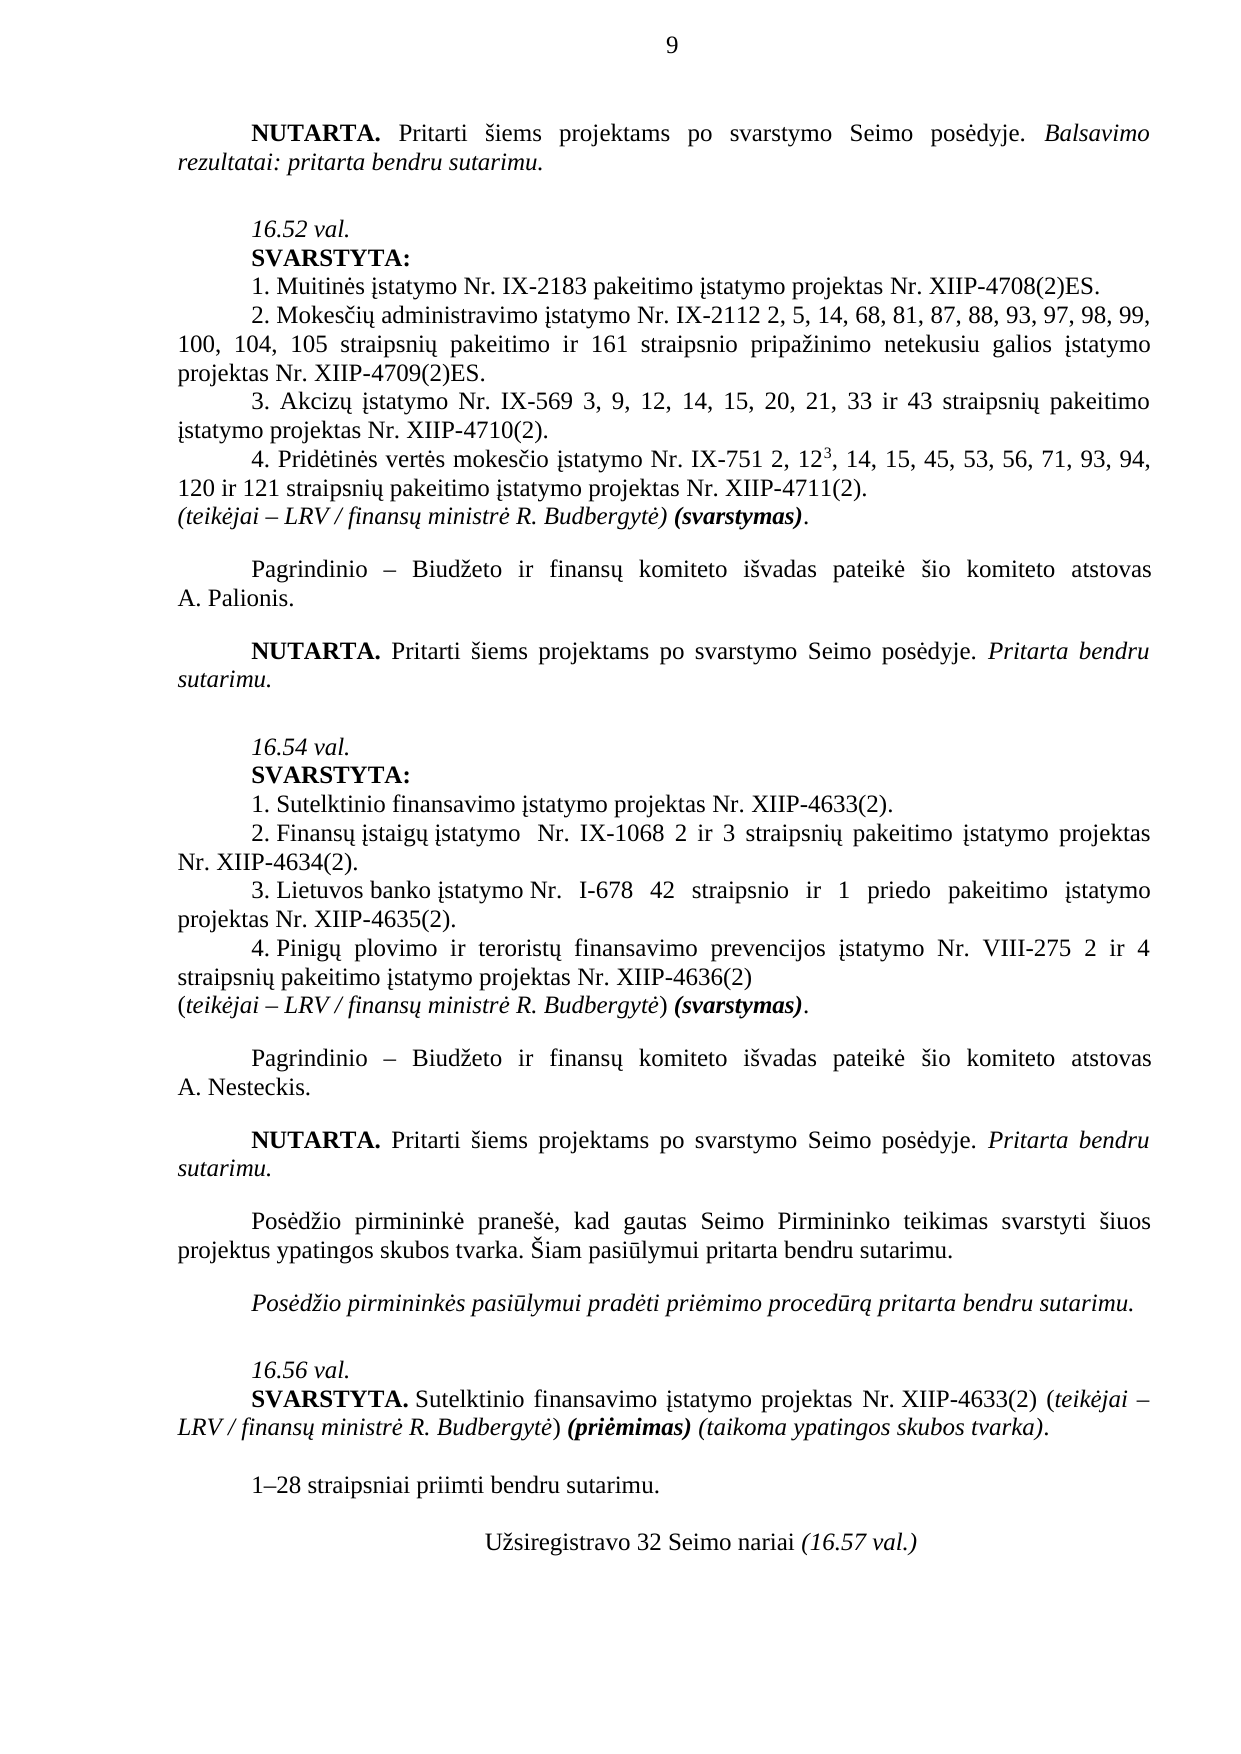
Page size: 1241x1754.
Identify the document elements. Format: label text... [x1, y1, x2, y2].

text SVARSTYTA: [177, 760, 1152, 789]
text 1. Sutelktinio finansavimo įstatymo projektas Nr. XIIP-4633(2). [177, 789, 1152, 818]
text Posėdžio pirmininkės pasiūlymui pradėti priėmimo procedūrą pritarta bendru sutarimu. [177, 1288, 1152, 1317]
text Pagrindinio – Biudžeto ir finansų komiteto išvadas pateikė šio komiteto atstovas A. Palionis. [177, 554, 1152, 612]
text SVARSTYTA. Sutelktinio finansavimo įstatymo projektas Nr. XIIP-4633(2) (teikėjai – LRV / finansų ministrė R. Budbergytė) (priėmimas) (taikoma ypatingos skubos tvarka). [177, 1384, 1152, 1441]
text NUTARTA. Pritarti šiems projektams po svarstymo Seimo posėdyje. Balsavimo rezultatai: pritarta bendru sutarimu. [177, 118, 1152, 176]
text 3. Akcizų įstatymo Nr. IX-569 3, 9, 12, 14, 15, 20, 21, 33 ir 43 straipsnių pakeitimo įstatymo projektas Nr. XIIP-4710(2). [177, 386, 1152, 444]
text 1. Muitinės įstatymo Nr. IX-2183 pakeitimo įstatymo projektas Nr. XIIP-4708(2)ES. [177, 271, 1152, 300]
text (teikėjai – LRV / finansų ministrė R. Budbergytė) (svarstymas). [177, 990, 1152, 1019]
text 16.54 val. [177, 732, 1152, 760]
text 16.52 val. [177, 214, 1152, 243]
text NUTARTA. Pritarti šiems projektams po svarstymo Seimo posėdyje. Pritarta bendru sutarimu. [177, 636, 1152, 693]
text Posėdžio pirmininkė pranešė, kad gautas Seimo Pirmininko teikimas svarstyti šiuos projektus ypatingos skubos tvarka. Šiam pasiūlymui pritarta bendru sutarimu. [177, 1206, 1152, 1264]
text 2. Finansų įstaigų įstatymo Nr. IX-1068 2 ir 3 straipsnių pakeitimo įstatymo projektas Nr. XIIP-4634(2). [177, 818, 1152, 875]
text NUTARTA. Pritarti šiems projektams po svarstymo Seimo posėdyje. Pritarta bendru sutarimu. [177, 1125, 1152, 1182]
text Užsiregistravo 32 Seimo nariai (16.57 val.) [177, 1527, 1152, 1556]
text (teikėjai – LRV / finansų ministrė R. Budbergytė) (svarstymas). [177, 501, 1152, 530]
text 4. Pridėtinės vertės mokesčio įstatymo Nr. IX-751 2, 123, 14, 15, 45, 53, 56, 71, 93, 94, 120 ir 121 straipsnių pakeitimo įstatymo projektas Nr. XIIP-4711(2). [177, 444, 1152, 501]
text 16.56 val. [177, 1355, 1152, 1384]
text 3. Lietuvos banko įstatymo Nr. I-678 42 straipsnio ir 1 priedo pakeitimo įstatymo projektas Nr. XIIP-4635(2). [177, 875, 1152, 933]
text 1–28 straipsniai priimti bendru sutarimu. [177, 1470, 1152, 1499]
text SVARSTYTA: [177, 243, 1152, 271]
text 4. Pinigų plovimo ir teroristų finansavimo prevencijos įstatymo Nr. VIII-275 2 ir 4 straipsnių pakeitimo įstatymo projektas Nr. XIIP-4636(2) [177, 933, 1152, 990]
text Pagrindinio – Biudžeto ir finansų komiteto išvadas pateikė šio komiteto atstovas A. Nesteckis. [177, 1043, 1152, 1101]
text 2. Mokesčių administravimo įstatymo Nr. IX-2112 2, 5, 14, 68, 81, 87, 88, 93, 97, 98, 99, 100, 104, 105 straipsnių pakeitimo ir 161 straipsnio pripažinimo netekusiu galios įstatymo projektas Nr. XIIP-4709(2)ES. [177, 300, 1152, 386]
